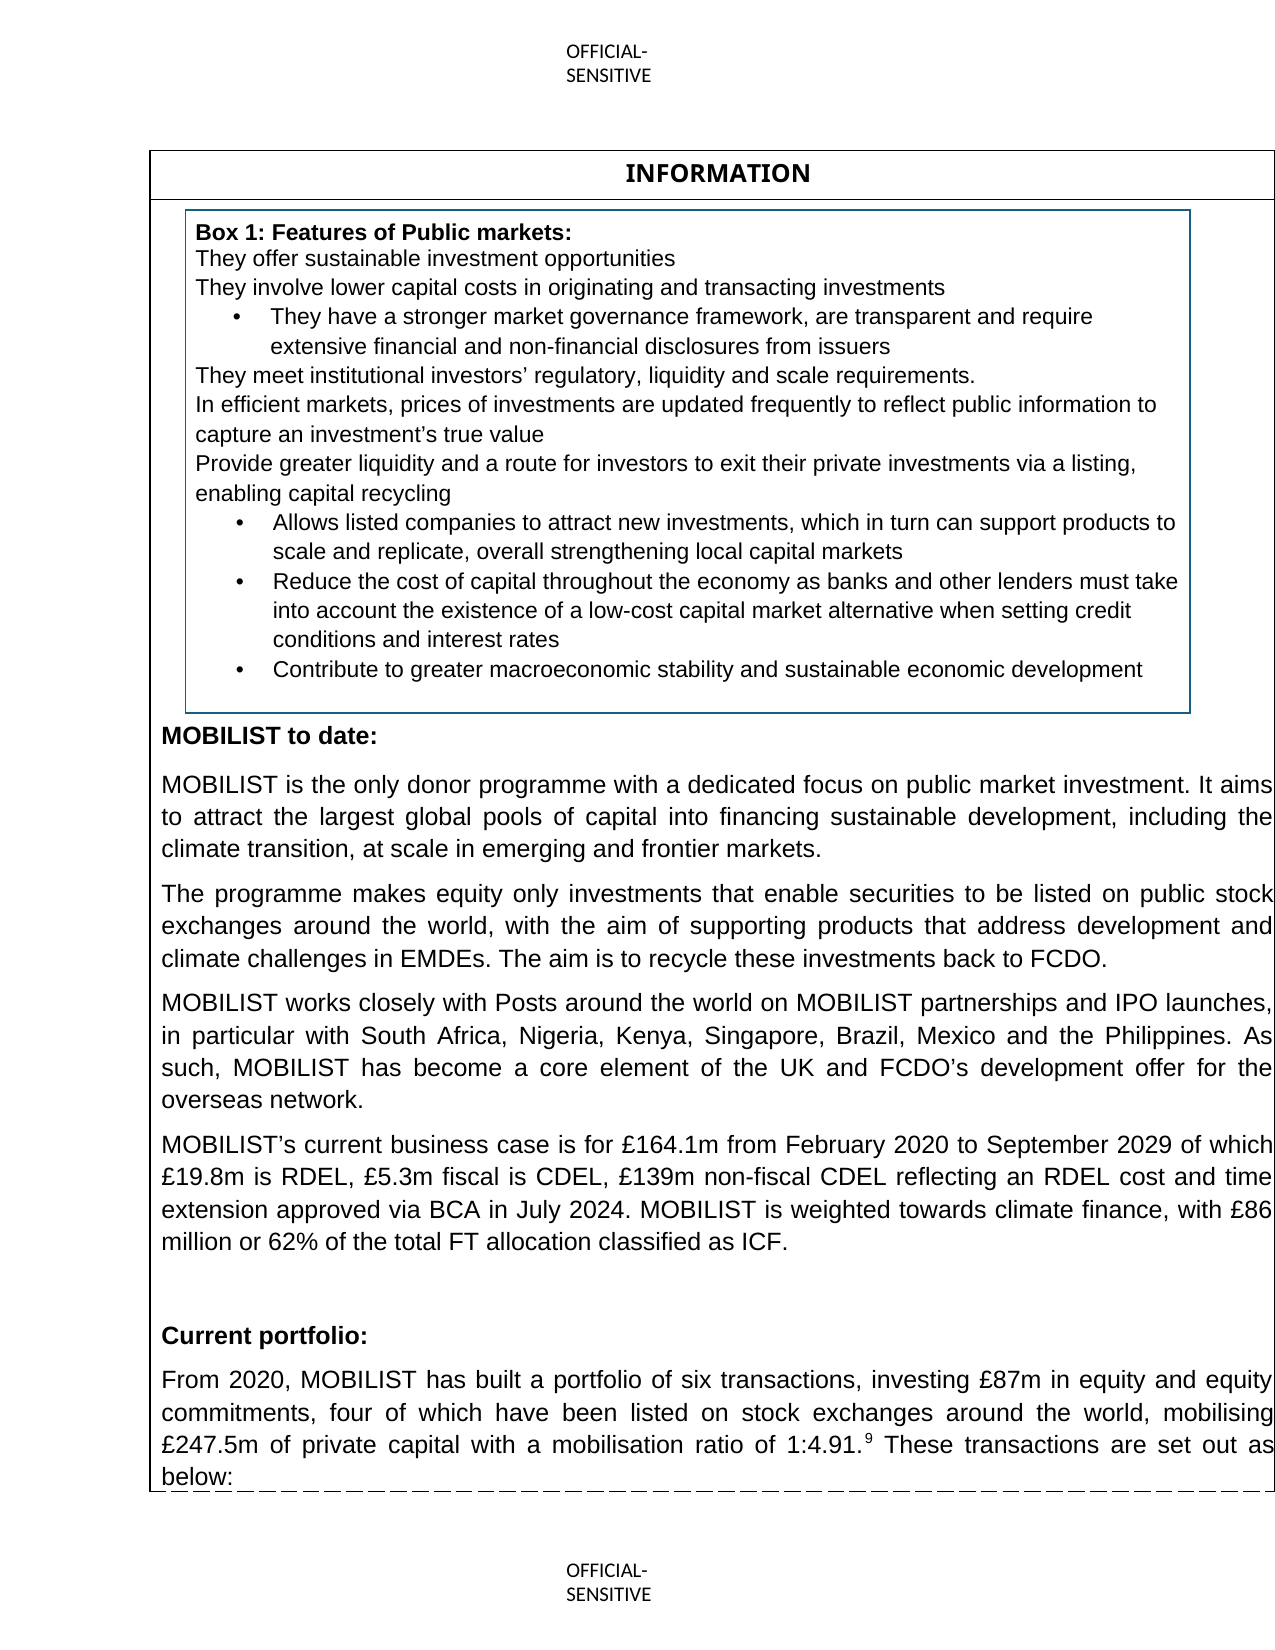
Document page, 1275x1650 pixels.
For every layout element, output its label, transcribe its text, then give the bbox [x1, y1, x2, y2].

table_cell Summary of MOBILIST MOBILIST (Mobilising Institutional Capital Through Listed Product Structures) is the UK’s flagship public market investment programme. Partnering with major stock exchanges around the world, MOBILIST seeks to mobilise the deep pools of institutional capital that reside in public markets to support the SDG and climate financing gap in emerging markets and developing economies (EMDEs). In practice, MOBILIST provides equity investment and technical assistance to support the listings of developing country assets on global stock exchanges, mobilising both domestic and international institutional investors. It seeks to draw in large scale investors, like pension funds, and to catalyse demonstration investment structures that can be replicated and scaled through public markets. MOBILIST is the only programme of its kind among donors, MDBs and DFIs and sets the UK apart as a leader and innovator in private capital mobilisation (PCM). MOBILIST is a key partner and facilitator in supporting the City of London as a development finance hub, with several deals in MOBILIST’s pipeline seeking to list on the London Stock Exchange when conditions improve. The individual investments made under MOBILIST sit on FCDO and HMG’s Balance Sheet directly, rather than grouped together in an intermediate investment vehicle or corporate structure. MOBILIST invests Pari passu on commercial terms. It looks to contribute to the UK’s ICF targets and deliver development impact. MOBILIST also provides technical assistance to support with product development and listing and conducts research and extracts policy content on opportunities and barriers to public markets mobilisation. What gap is MOBILIST trying to fill? An estimated additional $3 trillion is required annually to deliver the SDGs. It will be key to go further and faster to mobilise more finance from all sources to help end extreme poverty and tackle the climate crisis. Public finance alone will not be enough, with ODA comprising c.5% of finance required to deliver the SDGs. Mobilising private finance at far greater scale is essential if we are to deliver our development goals, including climate action. An estimated $500 billion per year in international private finance will be needed to help close the financing gap, including from institutional investors such as pension funds and insurance providers. Relatedly, international partners are telling us that the Global Financial System (GFS) is not fit for purpose. GFS reform is a top ministerial priority for the FCDO and HMG and our ambition is to work in partnership with the Global South and leaders such as Barbados Prime Minister Mia Mottley to change the system. This is so that countries can mobilise and access finance at the scale and speed required to accelerate their development ambitions and deliver the SDGs, respond to the climate and nature emergencies, and drive sustainable economic growth for all. As part of the reform agenda, multilateral development banks and development finance institutions are being called to innovate to unlock substantially greater volumes of private investment through reformed business models and risk sharing. MDBs, for example, have already agreed to provide a further $200bn in lending over ten years by managing their balance sheets more tightly. The majority of development finance investment takes place in private markets. However, the scale, governance and liquidity that institutional investors require is found in public markets. The value of debt and equity on public markets is thought to be more than 20 times the amount of capital invested in unlisted private market assets and 100 times the combined balance sheets of MDBs. Publicly listed equities and bonds comprise the majority of institutional investors’ portfolios (about 90% of most large-scale institutional portfolios). The limited supply of developing country listed assets limits investors’ ability to allocate assets to the wider developing country universe where their capital would have the most impact. For example, the main emerging market index, MSCI Emerging Markets Index, allocates 81% of its weight to just five countries (China, India, Taiwan, South Korea and Brazil). Moreover, international financial institutions can further deliver on this ambition by using public markets to free up space on their balance sheets to make room for additional lending. 2022 saw the publication of the G20-commissioned Independent Review of Multilateral Development Banks’ Capital Adequacy Frameworks. A key recommendation was that the global financial system needed to be bigger: unlocking more finance for global public goods, leveraging finite public resources to do so, but also bringing in substantially greater volumes of private finance through reformed business models and risk sharing. MDBs and DFIs can transfer risk to public markets through exits or instruments such as securitisation. The international community is calling for a shift from an ‘originate-to-hold’ to an ‘originate-to-distribute’ business model. As a secondary market for development finance assets, public markets offer the potential to accelerate capital velocity and grow total capital deployment each year while also contributing to local capital market development. MOBILIST is poised to provide the bridge to move these assets, through a model call ‘securitisation,’ which enables the transfer of assets from MDB and DFI balance sheets to public markets. However, at the current time, the opportunity presented by public markets is untapped. Overall, a larger proportion of global institutional investment assets under management is in developed markets rather than in emerging economies and developing countries. Reorienting just a fraction of the $98tn held by institutional investors could be transformative. OECD countries’ pension assets alone exceed $48tn. The largest 20 pension funds in Europe hold on average 8.7% of their total assets in EMDEs while the top 15 insurance companies allocate on average 2.2%. MOBILIST to date: MOBILIST is the only donor programme with a dedicated focus on public market investment. It aims to attract the largest global pools of capital into financing sustainable development, including the climate transition, at scale in emerging and frontier markets. The programme makes equity only investments that enable securities to be listed on public stock exchanges around the world, with the aim of supporting products that address development and climate challenges in EMDEs. The aim is to recycle these investments back to FCDO. MOBILIST works closely with Posts around the world on MOBILIST partnerships and IPO launches, in particular with South Africa, Nigeria, Kenya, Singapore, Brazil, Mexico and the Philippines. As such, MOBILIST has become a core element of the UK and FCDO’s development offer for the overseas network. MOBILIST’s current business case is for £164.1m from February 2020 to September 2029 of which £19.8m is RDEL, £5.3m fiscal is CDEL, £139m non-fiscal CDEL reflecting an RDEL cost and time extension approved via BCA in July 2024. MOBILIST is weighted towards climate finance, with £86 million or 62% of the total FT allocation classified as ICF. Current portfolio: From 2020, MOBILIST has built a portfolio of six transactions, investing £87m in equity and equity commitments, four of which have been listed on stock exchanges around the world, mobilising £247.5m of private capital with a mobilisation ratio of 1:4.91. These transactions are set out as below: Citicore Renewable Energy Company: in June 2024, MOBILIST supported the Philippines in its transition to renewable energy through a £9.9m local currency investment in the initial public offering (IPO) of Citicore Renewable Energy Corporation (CREC) on the Philippines Stock Exchange, Inc. (PSE), helping to decarbonise the Philippines power generation fleet by rapidly rolling out wind and solar, adding 2.3GW by the end of 2025 and 5GW by 2028. Thai Credit Bank: in February 2024, MOBILIST participated in the $200m listing of Thai Credit Bank (TCRB) on the Stock Exchange of Thailand (SET) in local currency. MOBILIST purchased previously issued ‘secondary shares,’ allowing an MBD to exit a portion of their long-term investment, facilitating an ‘exit-mobilisation’. MOBILIST invested $15m into the only licensed bank in Thailand that focuses on loans to MSMEs, lending to over 250,000 small businesses in Thailand who otherwise lack access to basic banking services, including women-owned businesses, operating predominately in rural Thailand. Bayfront Infrastructure Capital IV: MOBILIST’s £4m equity investment in September 2023 into a $410m securitisation vehicle that listed on the Singapore Stock Exchange and enabled the greening of bank balance sheets in Southeast Asia and attracted international investors into developing countries’ infrastructure. This transaction is the first example of a donor-backed sustainable tranche to enable greening of the underlying debt portfolios and one of the first examples of the ‘originate to distribute model’ for MDBs, with ADB participation in the transaction. It provided an example of how the G20’s recommendations on MDB reform can be implemented by demonstrating how securitisation can enable banks to transfer loans from their balance sheets, freeing up capital to deploy towards the SDGs and green finance, and is now being explicitly referenced by other MDBs and DFIs seeking to securitise financial assets. Green Guarantee Company: MOBILIST’s February 2023 investment of £32.5m in a UK-based guarantee platform aims to bring down the cost of green bond issuances by the private sector, accelerate the pace of investment for climate mitigation and resilience, save CO2 emissions and delivers critical climate resilient infrastructure. This transaction aims to facilitate $5bn of loans and bonds which would see eventual financing of 125x the funds invested by MOBILIST. Helios CLEAR Fund: MOBILIST’s April 2022 £5m equity commitment seeded Africa’s first dedicated climate fund investing in mid-sized African companies to avoid and reduce carbon emissions, enabling sectors and populations to become more resilient and to adapt to climate change. CLEAR will also acquire assets from PIDG allowing InfraCo Africa portfolio assets to be exited and capital proceeds recycled into new projects. CLEAR achieved first close on 22 July at USD205m, including an investment of £32.5m from the Green Climate Fund, £15.5m from BII, with other investors including USAID, Norfund and the Nigeria Sovereign Investment Authority. CLEAR aims to be first listed Africa-focused climate fund to list on a major international stock exchange. Asia Energy Impact Trust (previously TLEIT): MOBILIST’s December 2021 £24.5m equity investment enabled the first ever renewable energy company that raised funds on the London Stock Exchange, exclusively financing renewable energy companies in EMDEs, saving CO2 emissions and providing electrification and energy security in the Philippines, India, and Vietnam. The IPO represented the first listed portfolio of developing market renewable assets and attracted investment from institutional investors including Schroders, Cazenove, Credit Suisse and Lions Trust. TLEIT was beset by several issues which have eventually led to the Trust going into orderly wind-down, rather than scaling up in the way the equivalent first-to-market IPO achieved in the UK. The transaction is still set to achieve development impact by way of replication, having sent important price signals and demonstrated the viability of launching such a product. As a result, TLEIT has catalysed several successor propositions from other market actors, which are now anticipated to list on major international exchanges over the next year and show every potential to scale. Moreover, the process used to manage issues related to TLEIT has provided a compelling demonstration of how public market governance works and provides investors with a suite of protections that are both unavailable and/ or unaffordable to investors in a private market setting. As the first developing market renewable portfolio to list on the LSE, transparency has significant policy value in global efforts to implement a wholescale reconfiguration of energy systems. Investing with this objective will inevitably involve the risk of underperformance, but price signals – good and bad – are the basis for how capital can be optimally allocated and allows policy makers to re-calibrate. If the climate transition is to be given effect productively, the kind of information that public markets deliver is going to be essential to that ability to recalibrate. Table 1: Summary of MOBILIST portfolio Table 2: Mobilisation data for listed transactions MOBILIST mobilisation and impact Through four investments which have directly resulted in the creation of listed instruments, MOBILIST has been able to leverage scarce ODA funds of £50.4m to mobilise £247.5m of private capital to date (using OECD methodology to calculate attribution). There was a total of £492.8m private capital and £104.6m public capital (besides FCDO) involved in these products (AEIT, BIC4, TCRB, CREC). MOBILIST’s £5.81m commitment in CLEAR Fund and £31.4m investment in Green Guarantee Company, which have not yet resulted in the creation of listed instruments, are expected to mobilise private sector capital when these products raise additional funding through either private or public markets. Both products have potential to list on major exchange such as the London Stock Exchange in the future. To date, MOBILIST’s investments have created 660 direct jobs, avoided 727,364 tCO2e, and generated 961,897 MWh of renewable energy. Policy and research: MOBILIST conducts research and provides policy content on product structures, barriers and opportunities to overcome public market mobilisation and market reform priorities. As such, MOBILIST has been able to establish itself as a thought leader on public markets, delivering detailed and industry-relevant pieces on areas such as: “Demonstration effects” in financial transactions and what is required to see innovative transactions replicated in the market, with extensive well-worked case studies. Balance sheet optimisation for MDBs, informing policy priorities at MDB governance discussions. Detailed reporting on actual returns achieved in Sub-Saharan Africa renewables, supporting the case for institutional investment into this asset class through listed instruments. Innovations in market tools such as indices to broaden public market capital flows to more frontier markets. A detailed summary of MOBILIST research is at Annex 3 Part II ‘Key learnings from MOBILIST’s research’. Innovative sourcing: MOBILIST has established an innovative and effective origination model through strategic partnerships with 9 stock exchanges around the world. These partnerships offer access to financial intermediaries (brokers and investment banks) as a source of MOBILIST’s pipeline of transactions. These partnerships comprise the London Stock Exchange (LSEG), Johannesburg Stock Exchange (JSE), Nigeria Stock Exchange (NGX), Brazil, Bolsa, Balcão (B3), Mexican Bolsa Institucional de Valores (BIVA), Singapore Stock Exchange (SGX), Philippines Stock Exchange (PSE), Bursa Malaysia and the Nairobi Stock Exchange (NSE). Figure 1: MOBILIST Stock Exchange partnerships Establishing new donor model: MOBILIST works across public and private sector financial actors (including MDBs and DFIs), building linkages between private and public market infrastructure. It seeks to elevate the role of public market infrastructure and stakeholders into policy formulation on private capital mobilisation.12 13 New investment partnerships: In addition to partnerships with stock exchanges, MOBILIST has investment partnerships with the Nigerian Sovereign Investment Authority, Allianz Global Investors and Norfund (commercial investors), with USAID, the Green Climate Fund, IFC, AIIB and ADB, the Dutch ‘FMO’, and EIB and is working with Development Bank of South Africa (DBSA) and Brazil’s National Development Bank ‘BNDES’ on developing securitisation models, and directly with IFC on their Warehouse Enabled Securitisation Programme (WESP). MOBILIST is now on the radar for major mainstream financial institutions in the UK, US, and Europe for EMDE investment which now have strong proposals in MOBILIST’s deal pipeline. These include major UK and European pension funds and insurers, and fund managers, including Europe’s largest fund manager, Amundi. Other major providers of capital are recognising the important role that MOBILIST can play in their own efforts to direct capital to EMDEs and this has led to growing engagement. This in turn allows MOBILIST to grow its footprint in EMDE capital markets and means that MOBILIST is a key partner – and facilitator - in supporting the City of London to position itself as a development finance hub as equity market sentiment begins to improve. [151, 704, 1274, 1491]
table_cell Summary of MOBILIST MOBILIST (Mobilising Institutional Capital Through Listed Product Structures) is the UK’s flagship public market investment programme. Partnering with major stock exchanges around the world, MOBILIST seeks to mobilise the deep pools of institutional capital that reside in public markets to support the SDG and climate financing gap in emerging markets and developing economies (EMDEs). In practice, MOBILIST provides equity investment and technical assistance to support the listings of developing country assets on global stock exchanges, mobilising both domestic and international institutional investors. It seeks to draw in large scale investors, like pension funds, and to catalyse demonstration investment structures that can be replicated and scaled through public markets. MOBILIST is the only programme of its kind among donors, MDBs and DFIs and sets the UK apart as a leader and innovator in private capital mobilisation (PCM). MOBILIST is a key partner and facilitator in supporting the City of London as a development finance hub, with several deals in MOBILIST’s pipeline seeking to list on the London Stock Exchange when conditions improve. The individual investments made under MOBILIST sit on FCDO and HMG’s Balance Sheet directly, rather than grouped together in an intermediate investment vehicle or corporate structure. MOBILIST invests Pari passu on commercial terms. It looks to contribute to the UK’s ICF targets and deliver development impact. MOBILIST also provides technical assistance to support with product development and listing and conducts research and extracts policy content on opportunities and barriers to public markets mobilisation. What gap is MOBILIST trying to fill? An estimated additional $3 trillion is required annually to deliver the SDGs. It will be key to go further and faster to mobilise more finance from all sources to help end extreme poverty and tackle the climate crisis. Public finance alone will not be enough, with ODA comprising c.5% of finance required to deliver the SDGs. Mobilising private finance at far greater scale is essential if we are to deliver our development goals, including climate action. An estimated $500 billion per year in international private finance will be needed to help close the financing gap, including from institutional investors such as pension funds and insurance providers. Relatedly, international partners are telling us that the Global Financial System (GFS) is not fit for purpose. GFS reform is a top ministerial priority for the FCDO and HMG and our ambition is to work in partnership with the Global South and leaders such as Barbados Prime Minister Mia Mottley to change the system. This is so that countries can mobilise and access finance at the scale and speed required to accelerate their development ambitions and deliver the SDGs, respond to the climate and nature emergencies, and drive sustainable economic growth for all. As part of the reform agenda, multilateral development banks and development finance institutions are being called to innovate to unlock substantially greater volumes of private investment through reformed business models and risk sharing. MDBs, for example, have already agreed to provide a further $200bn in lending over ten years by managing their balance sheets more tightly. The majority of development finance investment takes place in private markets. However, the scale, governance and liquidity that institutional investors require is found in public markets. The value of debt and equity on public markets is thought to be more than 20 times the amount of capital invested in unlisted private market assets and 100 times the combined balance sheets of MDBs. Publicly listed equities and bonds comprise the majority of institutional investors’ portfolios (about 90% of most large-scale institutional portfolios). The limited supply of developing country listed assets limits investors’ ability to allocate assets to the wider developing country universe where their capital would have the most impact. For example, the main emerging market index, MSCI Emerging Markets Index, allocates 81% of its weight to just five countries (China, India, Taiwan, South Korea and Brazil). Moreover, international financial institutions can further deliver on this ambition by using public markets to free up space on their balance sheets to make room for additional lending. 2022 saw the publication of the G20-commissioned Independent Review of Multilateral Development Banks’ Capital Adequacy Frameworks. A key recommendation was that the global financial system needed to be bigger: unlocking more finance for global public goods, leveraging finite public resources to do so, but also bringing in substantially greater volumes of private finance through reformed business models and risk sharing. MDBs and DFIs can transfer risk to public markets through exits or instruments such as securitisation. The international community is calling for a shift from an ‘originate-to-hold’ to an ‘originate-to-distribute’ business model. As a secondary market for development finance assets, public markets offer the potential to accelerate capital velocity and grow total capital deployment each year while also contributing to local capital market development. MOBILIST is poised to provide the bridge to move these assets, through a model call ‘securitisation,’ which enables the transfer of assets from MDB and DFI balance sheets to public markets. However, at the current time, the opportunity presented by public markets is untapped. Overall, a larger proportion of global institutional investment assets under management is in developed markets rather than in emerging economies and developing countries. Reorienting just a fraction of the $98tn held by institutional investors could be transformative. OECD countries’ pension assets alone exceed $48tn. The largest 20 pension funds in Europe hold on average 8.7% of their total assets in EMDEs while the top 15 insurance companies allocate on average 2.2%. MOBILIST to date: MOBILIST is the only donor programme with a dedicated focus on public market investment. It aims to attract the largest global pools of capital into financing sustainable development, including the climate transition, at scale in emerging and frontier markets. The programme makes equity only investments that enable securities to be listed on public stock exchanges around the world, with the aim of supporting products that address development and climate challenges in EMDEs. The aim is to recycle these investments back to FCDO. MOBILIST works closely with Posts around the world on MOBILIST partnerships and IPO launches, in particular with South Africa, Nigeria, Kenya, Singapore, Brazil, Mexico and the Philippines. As such, MOBILIST has become a core element of the UK and FCDO’s development offer for the overseas network. MOBILIST’s current business case is for £164.1m from February 2020 to September 2029 of which £19.8m is RDEL, £5.3m fiscal is CDEL, £139m non-fiscal CDEL reflecting an RDEL cost and time extension approved via BCA in July 2024. MOBILIST is weighted towards climate finance, with £86 million or 62% of the total FT allocation classified as ICF. Current portfolio: From 2020, MOBILIST has built a portfolio of six transactions, investing £87m in equity and equity commitments, four of which have been listed on stock exchanges around the world, mobilising £247.5m of private capital with a mobilisation ratio of 1:4.91. These transactions are set out as below: Citicore Renewable Energy Company: in June 2024, MOBILIST supported the Philippines in its transition to renewable energy through a £9.9m local currency investment in the initial public offering (IPO) of Citicore Renewable Energy Corporation (CREC) on the Philippines Stock Exchange, Inc. (PSE), helping to decarbonise the Philippines power generation fleet by rapidly rolling out wind and solar, adding 2.3GW by the end of 2025 and 5GW by 2028. Thai Credit Bank: in February 2024, MOBILIST participated in the $200m listing of Thai Credit Bank (TCRB) on the Stock Exchange of Thailand (SET) in local currency. MOBILIST purchased previously issued ‘secondary shares,’ allowing an MBD to exit a portion of their long-term investment, facilitating an ‘exit-mobilisation’. MOBILIST invested $15m into the only licensed bank in Thailand that focuses on loans to MSMEs, lending to over 250,000 small businesses in Thailand who otherwise lack access to basic banking services, including women-owned businesses, operating predominately in rural Thailand. Bayfront Infrastructure Capital IV: MOBILIST’s £4m equity investment in September 2023 into a $410m securitisation vehicle that listed on the Singapore Stock Exchange and enabled the greening of bank balance sheets in Southeast Asia and attracted international investors into developing countries’ infrastructure. This transaction is the first example of a donor-backed sustainable tranche to enable greening of the underlying debt portfolios and one of the first examples of the ‘originate to distribute model’ for MDBs, with ADB participation in the transaction. It provided an example of how the G20’s recommendations on MDB reform can be implemented by demonstrating how securitisation can enable banks to transfer loans from their balance sheets, freeing up capital to deploy towards the SDGs and green finance, and is now being explicitly referenced by other MDBs and DFIs seeking to securitise financial assets. Green Guarantee Company: MOBILIST’s February 2023 investment of £32.5m in a UK-based guarantee platform aims to bring down the cost of green bond issuances by the private sector, accelerate the pace of investment for climate mitigation and resilience, save CO2 emissions and delivers critical climate resilient infrastructure. This transaction aims to facilitate $5bn of loans and bonds which would see eventual financing of 125x the funds invested by MOBILIST. Helios CLEAR Fund: MOBILIST’s April 2022 £5m equity commitment seeded Africa’s first dedicated climate fund investing in mid-sized African companies to avoid and reduce carbon emissions, enabling sectors and populations to become more resilient and to adapt to climate change. CLEAR will also acquire assets from PIDG allowing InfraCo Africa portfolio assets to be exited and capital proceeds recycled into new projects. CLEAR achieved first close on 22 July at USD205m, including an investment of £32.5m from the Green Climate Fund, £15.5m from BII, with other investors including USAID, Norfund and the Nigeria Sovereign Investment Authority. CLEAR aims to be first listed Africa-focused climate fund to list on a major international stock exchange. Asia Energy Impact Trust (previously TLEIT): MOBILIST’s December 2021 £24.5m equity investment enabled the first ever renewable energy company that raised funds on the London Stock Exchange, exclusively financing renewable energy companies in EMDEs, saving CO2 emissions and providing electrification and energy security in the Philippines, India, and Vietnam. The IPO represented the first listed portfolio of developing market renewable assets and attracted investment from institutional investors including Schroders, Cazenove, Credit Suisse and Lions Trust. TLEIT was beset by several issues which have eventually led to the Trust going into orderly wind-down, rather than scaling up in the way the equivalent first-to-market IPO achieved in the UK. The transaction is still set to achieve development impact by way of replication, having sent important price signals and demonstrated the viability of launching such a product. As a result, TLEIT has catalysed several successor propositions from other market actors, which are now anticipated to list on major international exchanges over the next year and show every potential to scale. Moreover, the process used to manage issues related to TLEIT has provided a compelling demonstration of how public market governance works and provides investors with a suite of protections that are both unavailable and/ or unaffordable to investors in a private market setting. As the first developing market renewable portfolio to list on the LSE, transparency has significant policy value in global efforts to implement a wholescale reconfiguration of energy systems. Investing with this objective will inevitably involve the risk of underperformance, but price signals – good and bad – are the basis for how capital can be optimally allocated and allows policy makers to re-calibrate. If the climate transition is to be given effect productively, the kind of information that public markets deliver is going to be essential to that ability to recalibrate. Table 1: Summary of MOBILIST portfolio Table 2: Mobilisation data for listed transactions MOBILIST mobilisation and impact Through four investments which have directly resulted in the creation of listed instruments, MOBILIST has been able to leverage scarce ODA funds of £50.4m to mobilise £247.5m of private capital to date (using OECD methodology to calculate attribution). There was a total of £492.8m private capital and £104.6m public capital (besides FCDO) involved in these products (AEIT, BIC4, TCRB, CREC). MOBILIST’s £5.81m commitment in CLEAR Fund and £31.4m investment in Green Guarantee Company, which have not yet resulted in the creation of listed instruments, are expected to mobilise private sector capital when these products raise additional funding through either private or public markets. Both products have potential to list on major exchange such as the London Stock Exchange in the future. To date, MOBILIST’s investments have created 660 direct jobs, avoided 727,364 tCO2e, and generated 961,897 MWh of renewable energy. Policy and research: MOBILIST conducts research and provides policy content on product structures, barriers and opportunities to overcome public market mobilisation and market reform priorities. As such, MOBILIST has been able to establish itself as a thought leader on public markets, delivering detailed and industry-relevant pieces on areas such as: “Demonstration effects” in financial transactions and what is required to see innovative transactions replicated in the market, with extensive well-worked case studies. Balance sheet optimisation for MDBs, informing policy priorities at MDB governance discussions. Detailed reporting on actual returns achieved in Sub-Saharan Africa renewables, supporting the case for institutional investment into this asset class through listed instruments. Innovations in market tools such as indices to broaden public market capital flows to more frontier markets. A detailed summary of MOBILIST research is at Annex 3 Part II ‘Key learnings from MOBILIST’s research’. Innovative sourcing: MOBILIST has established an innovative and effective origination model through strategic partnerships with 9 stock exchanges around the world. These partnerships offer access to financial intermediaries (brokers and investment banks) as a source of MOBILIST’s pipeline of transactions. These partnerships comprise the London Stock Exchange (LSEG), Johannesburg Stock Exchange (JSE), Nigeria Stock Exchange (NGX), Brazil, Bolsa, Balcão (B3), Mexican Bolsa Institucional de Valores (BIVA), Singapore Stock Exchange (SGX), Philippines Stock Exchange (PSE), Bursa Malaysia and the Nairobi Stock Exchange (NSE). Figure 1: MOBILIST Stock Exchange partnerships Establishing new donor model: MOBILIST works across public and private sector financial actors (including MDBs and DFIs), building linkages between private and public market infrastructure. It seeks to elevate the role of public market infrastructure and stakeholders into policy formulation on private capital mobilisation.12 13 New investment partnerships: In addition to partnerships with stock exchanges, MOBILIST has investment partnerships with the Nigerian Sovereign Investment Authority, Allianz Global Investors and Norfund (commercial investors), with USAID, the Green Climate Fund, IFC, AIIB and ADB, the Dutch ‘FMO’, and EIB and is working with Development Bank of South Africa (DBSA) and Brazil’s National Development Bank ‘BNDES’ on developing securitisation models, and directly with IFC on their Warehouse Enabled Securitisation Programme (WESP). MOBILIST is now on the radar for major mainstream financial institutions in the UK, US, and Europe for EMDE investment which now have strong proposals in MOBILIST’s deal pipeline. These include major UK and European pension funds and insurers, and fund managers, including Europe’s largest fund manager, Amundi. Other major providers of capital are recognising the important role that MOBILIST can play in their own efforts to direct capital to EMDEs and this has led to growing engagement. This in turn allows MOBILIST to grow its footprint in EMDE capital markets and means that MOBILIST is a key partner – and facilitator - in supporting the City of London to position itself as a development finance hub as equity market sentiment begins to improve. [151, 200, 1274, 703]
table_cell Summary of MOBILIST MOBILIST (Mobilising Institutional Capital Through Listed Product Structures) is the UK’s flagship public market investment programme. Partnering with major stock exchanges around the world, MOBILIST seeks to mobilise the deep pools of institutional capital that reside in public markets to support the SDG and climate financing gap in emerging markets and developing economies (EMDEs). In practice, MOBILIST provides equity investment and technical assistance to support the listings of developing country assets on global stock exchanges, mobilising both domestic and international institutional investors. It seeks to draw in large scale investors, like pension funds, and to catalyse demonstration investment structures that can be replicated and scaled through public markets. MOBILIST is the only programme of its kind among donors, MDBs and DFIs and sets the UK apart as a leader and innovator in private capital mobilisation (PCM). MOBILIST is a key partner and facilitator in supporting the City of London as a development finance hub, with several deals in MOBILIST’s pipeline seeking to list on the London Stock Exchange when conditions improve. The individual investments made under MOBILIST sit on FCDO and HMG’s Balance Sheet directly, rather than grouped together in an intermediate investment vehicle or corporate structure. MOBILIST invests Pari passu on commercial terms. It looks to contribute to the UK’s ICF targets and deliver development impact. MOBILIST also provides technical assistance to support with product development and listing and conducts research and extracts policy content on opportunities and barriers to public markets mobilisation. What gap is MOBILIST trying to fill? An estimated additional $3 trillion is required annually to deliver the SDGs. It will be key to go further and faster to mobilise more finance from all sources to help end extreme poverty and tackle the climate crisis. Public finance alone will not be enough, with ODA comprising c.5% of finance required to deliver the SDGs. Mobilising private finance at far greater scale is essential if we are to deliver our development goals, including climate action. An estimated $500 billion per year in international private finance will be needed to help close the financing gap, including from institutional investors such as pension funds and insurance providers. Relatedly, international partners are telling us that the Global Financial System (GFS) is not fit for purpose. GFS reform is a top ministerial priority for the FCDO and HMG and our ambition is to work in partnership with the Global South and leaders such as Barbados Prime Minister Mia Mottley to change the system. This is so that countries can mobilise and access finance at the scale and speed required to accelerate their development ambitions and deliver the SDGs, respond to the climate and nature emergencies, and drive sustainable economic growth for all. As part of the reform agenda, multilateral development banks and development finance institutions are being called to innovate to unlock substantially greater volumes of private investment through reformed business models and risk sharing. MDBs, for example, have already agreed to provide a further $200bn in lending over ten years by managing their balance sheets more tightly. The majority of development finance investment takes place in private markets. However, the scale, governance and liquidity that institutional investors require is found in public markets. The value of debt and equity on public markets is thought to be more than 20 times the amount of capital invested in unlisted private market assets and 100 times the combined balance sheets of MDBs. Publicly listed equities and bonds comprise the majority of institutional investors’ portfolios (about 90% of most large-scale institutional portfolios). The limited supply of developing country listed assets limits investors’ ability to allocate assets to the wider developing country universe where their capital would have the most impact. For example, the main emerging market index, MSCI Emerging Markets Index, allocates 81% of its weight to just five countries (China, India, Taiwan, South Korea and Brazil). Moreover, international financial institutions can further deliver on this ambition by using public markets to free up space on their balance sheets to make room for additional lending. 2022 saw the publication of the G20-commissioned Independent Review of Multilateral Development Banks’ Capital Adequacy Frameworks. A key recommendation was that the global financial system needed to be bigger: unlocking more finance for global public goods, leveraging finite public resources to do so, but also bringing in substantially greater volumes of private finance through reformed business models and risk sharing. MDBs and DFIs can transfer risk to public markets through exits or instruments such as securitisation. The international community is calling for a shift from an ‘originate-to-hold’ to an ‘originate-to-distribute’ business model. As a secondary market for development finance assets, public markets offer the potential to accelerate capital velocity and grow total capital deployment each year while also contributing to local capital market development. MOBILIST is poised to provide the bridge to move these assets, through a model call ‘securitisation,’ which enables the transfer of assets from MDB and DFI balance sheets to public markets. However, at the current time, the opportunity presented by public markets is untapped. Overall, a larger proportion of global institutional investment assets under management is in developed markets rather than in emerging economies and developing countries. Reorienting just a fraction of the $98tn held by institutional investors could be transformative. OECD countries’ pension assets alone exceed $48tn. The largest 20 pension funds in Europe hold on average 8.7% of their total assets in EMDEs while the top 15 insurance companies allocate on average 2.2%. MOBILIST to date: MOBILIST is the only donor programme with a dedicated focus on public market investment. It aims to attract the largest global pools of capital into financing sustainable development, including the climate transition, at scale in emerging and frontier markets. The programme makes equity only investments that enable securities to be listed on public stock exchanges around the world, with the aim of supporting products that address development and climate challenges in EMDEs. The aim is to recycle these investments back to FCDO. MOBILIST works closely with Posts around the world on MOBILIST partnerships and IPO launches, in particular with South Africa, Nigeria, Kenya, Singapore, Brazil, Mexico and the Philippines. As such, MOBILIST has become a core element of the UK and FCDO’s development offer for the overseas network. MOBILIST’s current business case is for £164.1m from February 2020 to September 2029 of which £19.8m is RDEL, £5.3m fiscal is CDEL, £139m non-fiscal CDEL reflecting an RDEL cost and time extension approved via BCA in July 2024. MOBILIST is weighted towards climate finance, with £86 million or 62% of the total FT allocation classified as ICF. Current portfolio: From 2020, MOBILIST has built a portfolio of six transactions, investing £87m in equity and equity commitments, four of which have been listed on stock exchanges around the world, mobilising £247.5m of private capital with a mobilisation ratio of 1:4.91. These transactions are set out as below: Citicore Renewable Energy Company: in June 2024, MOBILIST supported the Philippines in its transition to renewable energy through a £9.9m local currency investment in the initial public offering (IPO) of Citicore Renewable Energy Corporation (CREC) on the Philippines Stock Exchange, Inc. (PSE), helping to decarbonise the Philippines power generation fleet by rapidly rolling out wind and solar, adding 2.3GW by the end of 2025 and 5GW by 2028. Thai Credit Bank: in February 2024, MOBILIST participated in the $200m listing of Thai Credit Bank (TCRB) on the Stock Exchange of Thailand (SET) in local currency. MOBILIST purchased previously issued ‘secondary shares,’ allowing an MBD to exit a portion of their long-term investment, facilitating an ‘exit-mobilisation’. MOBILIST invested $15m into the only licensed bank in Thailand that focuses on loans to MSMEs, lending to over 250,000 small businesses in Thailand who otherwise lack access to basic banking services, including women-owned businesses, operating predominately in rural Thailand. Bayfront Infrastructure Capital IV: MOBILIST’s £4m equity investment in September 2023 into a $410m securitisation vehicle that listed on the Singapore Stock Exchange and enabled the greening of bank balance sheets in Southeast Asia and attracted international investors into developing countries’ infrastructure. This transaction is the first example of a donor-backed sustainable tranche to enable greening of the underlying debt portfolios and one of the first examples of the ‘originate to distribute model’ for MDBs, with ADB participation in the transaction. It provided an example of how the G20’s recommendations on MDB reform can be implemented by demonstrating how securitisation can enable banks to transfer loans from their balance sheets, freeing up capital to deploy towards the SDGs and green finance, and is now being explicitly referenced by other MDBs and DFIs seeking to securitise financial assets. Green Guarantee Company: MOBILIST’s February 2023 investment of £32.5m in a UK-based guarantee platform aims to bring down the cost of green bond issuances by the private sector, accelerate the pace of investment for climate mitigation and resilience, save CO2 emissions and delivers critical climate resilient infrastructure. This transaction aims to facilitate $5bn of loans and bonds which would see eventual financing of 125x the funds invested by MOBILIST. Helios CLEAR Fund: MOBILIST’s April 2022 £5m equity commitment seeded Africa’s first dedicated climate fund investing in mid-sized African companies to avoid and reduce carbon emissions, enabling sectors and populations to become more resilient and to adapt to climate change. CLEAR will also acquire assets from PIDG allowing InfraCo Africa portfolio assets to be exited and capital proceeds recycled into new projects. CLEAR achieved first close on 22 July at USD205m, including an investment of £32.5m from the Green Climate Fund, £15.5m from BII, with other investors including USAID, Norfund and the Nigeria Sovereign Investment Authority. CLEAR aims to be first listed Africa-focused climate fund to list on a major international stock exchange. Asia Energy Impact Trust (previously TLEIT): MOBILIST’s December 2021 £24.5m equity investment enabled the first ever renewable energy company that raised funds on the London Stock Exchange, exclusively financing renewable energy companies in EMDEs, saving CO2 emissions and providing electrification and energy security in the Philippines, India, and Vietnam. The IPO represented the first listed portfolio of developing market renewable assets and attracted investment from institutional investors including Schroders, Cazenove, Credit Suisse and Lions Trust. TLEIT was beset by several issues which have eventually led to the Trust going into orderly wind-down, rather than scaling up in the way the equivalent first-to-market IPO achieved in the UK. The transaction is still set to achieve development impact by way of replication, having sent important price signals and demonstrated the viability of launching such a product. As a result, TLEIT has catalysed several successor propositions from other market actors, which are now anticipated to list on major international exchanges over the next year and show every potential to scale. Moreover, the process used to manage issues related to TLEIT has provided a compelling demonstration of how public market governance works and provides investors with a suite of protections that are both unavailable and/ or unaffordable to investors in a private market setting. As the first developing market renewable portfolio to list on the LSE, transparency has significant policy value in global efforts to implement a wholescale reconfiguration of energy systems. Investing with this objective will inevitably involve the risk of underperformance, but price signals – good and bad – are the basis for how capital can be optimally allocated and allows policy makers to re-calibrate. If the climate transition is to be given effect productively, the kind of information that public markets deliver is going to be essential to that ability to recalibrate. Table 1: Summary of MOBILIST portfolio Table 2: Mobilisation data for listed transactions MOBILIST mobilisation and impact Through four investments which have directly resulted in the creation of listed instruments, MOBILIST has been able to leverage scarce ODA funds of £50.4m to mobilise £247.5m of private capital to date (using OECD methodology to calculate attribution). There was a total of £492.8m private capital and £104.6m public capital (besides FCDO) involved in these products (AEIT, BIC4, TCRB, CREC). MOBILIST’s £5.81m commitment in CLEAR Fund and £31.4m investment in Green Guarantee Company, which have not yet resulted in the creation of listed instruments, are expected to mobilise private sector capital when these products raise additional funding through either private or public markets. Both products have potential to list on major exchange such as the London Stock Exchange in the future. To date, MOBILIST’s investments have created 660 direct jobs, avoided 727,364 tCO2e, and generated 961,897 MWh of renewable energy. Policy and research: MOBILIST conducts research and provides policy content on product structures, barriers and opportunities to overcome public market mobilisation and market reform priorities. As such, MOBILIST has been able to establish itself as a thought leader on public markets, delivering detailed and industry-relevant pieces on areas such as: “Demonstration effects” in financial transactions and what is required to see innovative transactions replicated in the market, with extensive well-worked case studies. Balance sheet optimisation for MDBs, informing policy priorities at MDB governance discussions. Detailed reporting on actual returns achieved in Sub-Saharan Africa renewables, supporting the case for institutional investment into this asset class through listed instruments. Innovations in market tools such as indices to broaden public market capital flows to more frontier markets. A detailed summary of MOBILIST research is at Annex 3 Part II ‘Key learnings from MOBILIST’s research’. Innovative sourcing: MOBILIST has established an innovative and effective origination model through strategic partnerships with 9 stock exchanges around the world. These partnerships offer access to financial intermediaries (brokers and investment banks) as a source of MOBILIST’s pipeline of transactions. These partnerships comprise the London Stock Exchange (LSEG), Johannesburg Stock Exchange (JSE), Nigeria Stock Exchange (NGX), Brazil, Bolsa, Balcão (B3), Mexican Bolsa Institucional de Valores (BIVA), Singapore Stock Exchange (SGX), Philippines Stock Exchange (PSE), Bursa Malaysia and the Nairobi Stock Exchange (NSE). Figure 1: MOBILIST Stock Exchange partnerships Establishing new donor model: MOBILIST works across public and private sector financial actors (including MDBs and DFIs), building linkages between private and public market infrastructure. It seeks to elevate the role of public market infrastructure and stakeholders into policy formulation on private capital mobilisation.12 13 New investment partnerships: In addition to partnerships with stock exchanges, MOBILIST has investment partnerships with the Nigerian Sovereign Investment Authority, Allianz Global Investors and Norfund (commercial investors), with USAID, the Green Climate Fund, IFC, AIIB and ADB, the Dutch ‘FMO’, and EIB and is working with Development Bank of South Africa (DBSA) and Brazil’s National Development Bank ‘BNDES’ on developing securitisation models, and directly with IFC on their Warehouse Enabled Securitisation Programme (WESP). MOBILIST is now on the radar for major mainstream financial institutions in the UK, US, and Europe for EMDE investment which now have strong proposals in MOBILIST’s deal pipeline. These include major UK and European pension funds and insurers, and fund managers, including Europe’s largest fund manager, Amundi. Other major providers of capital are recognising the important role that MOBILIST can play in their own efforts to direct capital to EMDEs and this has led to growing engagement. This in turn allows MOBILIST to grow its footprint in EMDE capital markets and means that MOBILIST is a key partner – and facilitator - in supporting the City of London to position itself as a development finance hub as equity market sentiment begins to improve. [186, 211, 1189, 712]
table_header INFORMATION [151, 151, 1274, 198]
